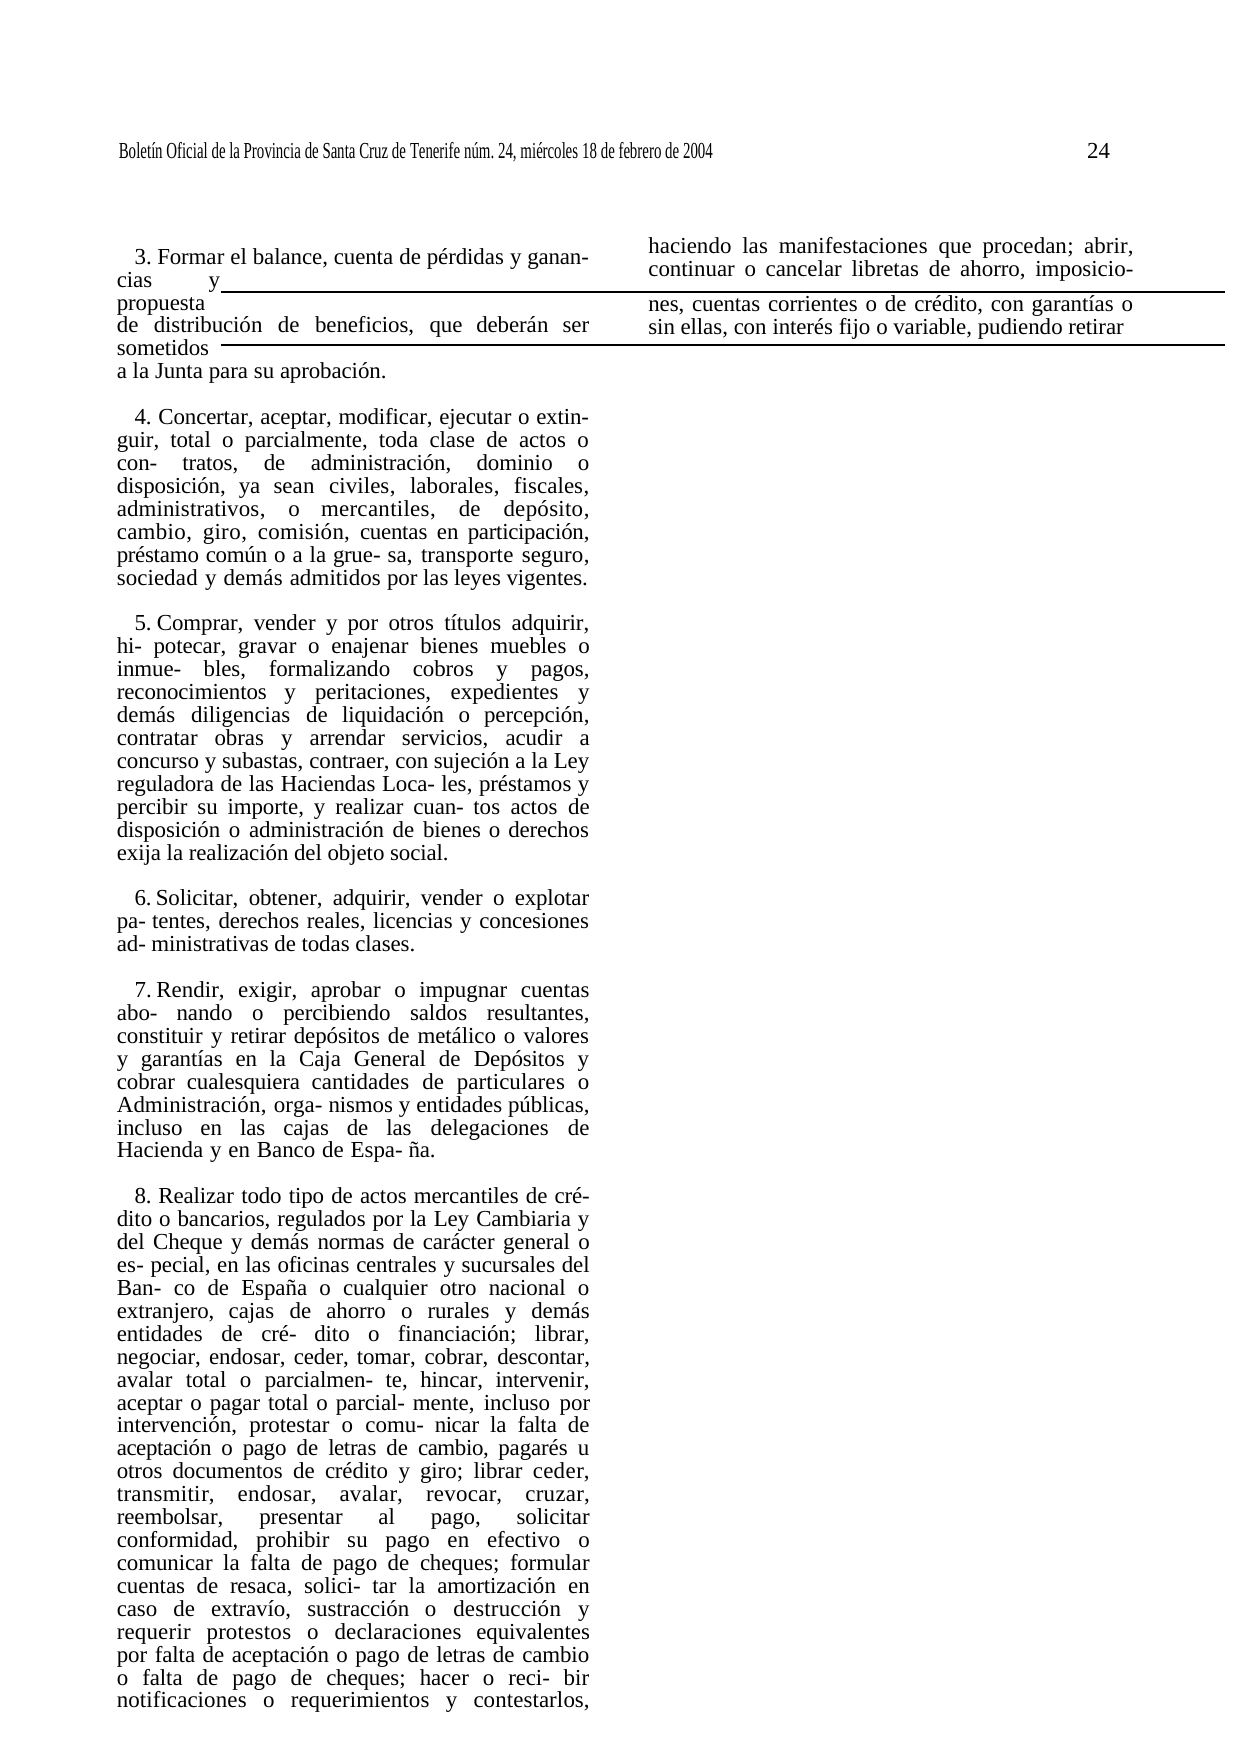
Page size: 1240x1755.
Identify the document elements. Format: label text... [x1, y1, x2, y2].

list haciendo las manifestaciones que procedan; abrir, continuar o cancelar libretas de ahorro, imposicio- [648, 235, 1133, 291]
list Concertar, aceptar, modificar, ejecutar o extin- guir, total o parcialmente, toda clase de actos o con- tratos, de administración, dominio o disposición, ya sean civiles, laborales, fiscales, administrativos, o mercantiles, de depósito, cambio, giro, comisión, cuentas en participación, préstamo común o a la grue- sa, transporte seguro, sociedad y demás admitidos por las leyes vigentes. [117, 406, 589, 589]
list Formar el balance, cuenta de pérdidas y ganan- cias y propuesta de distribución de beneficios, que deberán ser sometidos a la Junta para su aprobación. [117, 246, 589, 383]
list Rendir, exigir, aprobar o impugnar cuentas abo- nando o percibiendo saldos resultantes, constituir y retirar depósitos de metálico o valores y garantías en la Caja General de Depósitos y cobrar cualesquiera cantidades de particulares o Administración, orga- nismos y entidades públicas, incluso en las cajas de las delegaciones de Hacienda y en Banco de Espa- ña. [117, 979, 589, 1162]
list Realizar todo tipo de actos mercantiles de cré- dito o bancarios, regulados por la Ley Cambiaria y del Cheque y demás normas de carácter general o es- pecial, en las oficinas centrales y sucursales del Ban- co de España o cualquier otro nacional o extranjero, cajas de ahorro o rurales y demás entidades de cré- dito o financiación; librar, negociar, endosar, ceder, tomar, cobrar, descontar, avalar total o parcialmen- te, hincar, intervenir, aceptar o pagar total o parcial- mente, incluso por intervención, protestar o comu- nicar la falta de aceptación o pago de letras de cambio, pagarés u otros documentos de crédito y giro; librar ceder, transmitir, endosar, avalar, revocar, cruzar, reembolsar, presentar al pago, solicitar conformidad, prohibir su pago en efectivo o comunicar la falta de pago de cheques; formular cuentas de resaca, solici- tar la amortización en caso de extravío, sustracción o destrucción y requerir protestos o declaraciones equivalentes por falta de aceptación o pago de letras de cambio o falta de pago de cheques; hacer o reci- bir notificaciones o requerimientos y contestarlos, [117, 1185, 590, 1712]
list Solicitar, obtener, adquirir, vender o explotar pa- tentes, derechos reales, licencias y concesiones ad- ministrativas de todas clases. [117, 887, 589, 956]
list nes, cuentas corrientes o de crédito, con garantías o sin ellas, con interés fijo o variable, pudiendo retirar [648, 293, 1133, 339]
list Comprar, vender y por otros títulos adquirir, hi- potecar, gravar o enajenar bienes muebles o inmue- bles, formalizando cobros y pagos, reconocimientos y peritaciones, expedientes y demás diligencias de liquidación o percepción, contratar obras y arrendar servicios, acudir a concurso y subastas, contraer, con sujeción a la Ley reguladora de las Haciendas Loca- les, préstamos y percibir su importe, y realizar cuan- tos actos de disposición o administración de bienes o derechos exija la realización del objeto social. [117, 612, 589, 864]
